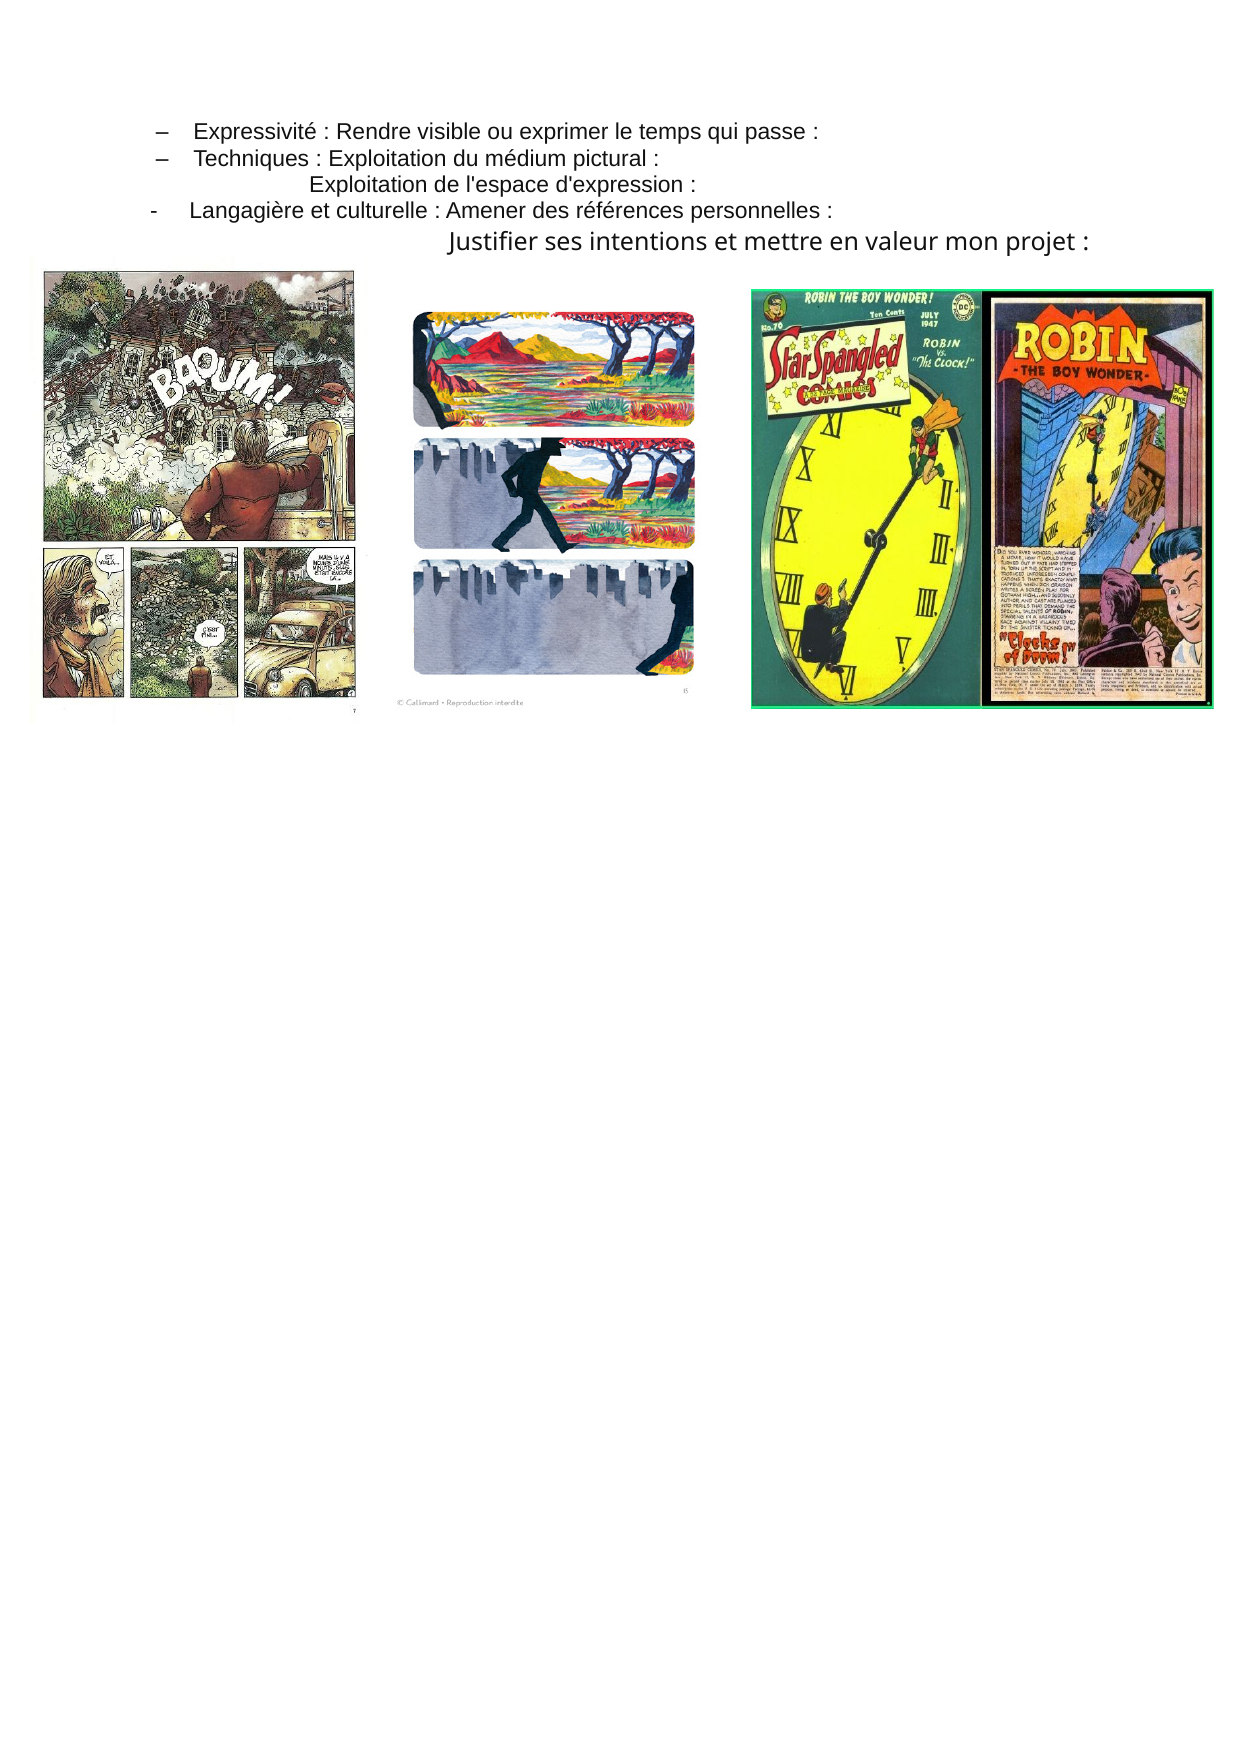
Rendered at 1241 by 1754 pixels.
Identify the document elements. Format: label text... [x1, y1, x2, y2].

text Exploitation de l'espace d'expression : [118, 171, 1122, 197]
picture [30, 257, 368, 724]
text - Langagière et culturelle : Amener des références personnelles : [118, 197, 1122, 223]
list Techniques : Exploitation du médium pictural : [156, 144, 1122, 171]
picture [751, 289, 1214, 709]
text Justifier ses intentions et mettre en valeur mon projet : [118, 223, 1122, 258]
picture [387, 277, 720, 710]
list Expressivité : Rendre visible ou exprimer le temps qui passe : [156, 118, 1122, 144]
